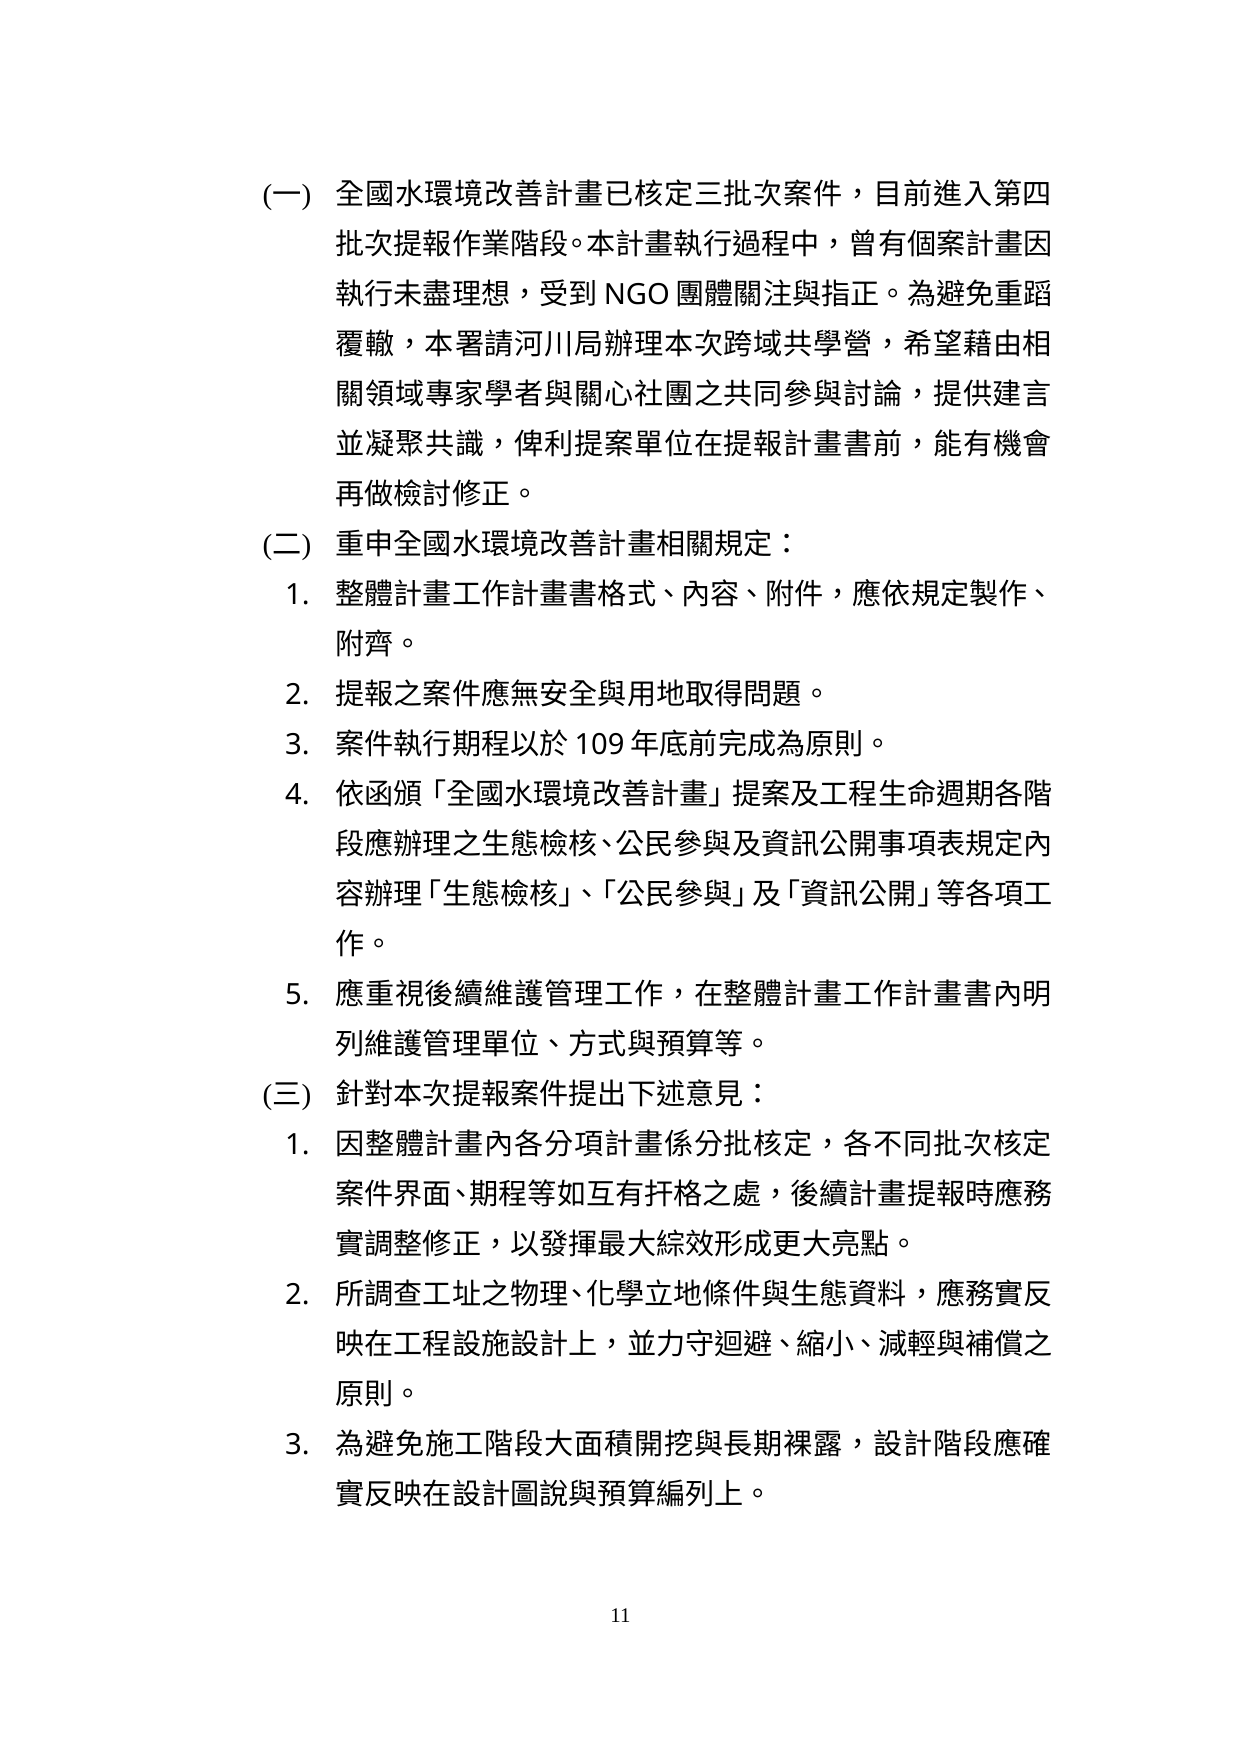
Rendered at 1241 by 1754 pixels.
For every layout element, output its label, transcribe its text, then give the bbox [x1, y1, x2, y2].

list 全國水環境改善計畫已核定三批次案件，目前進入第四批次提報作業階段。本計畫執行過程中，曾有個案計畫因執行未盡理想，受到NGO團體關注與指正。為避免重蹈覆轍，本署請河川局辦理本次跨域共學營，希望藉由相關領域專家學者與關心社團之共同參與討論，提供建言並凝聚共識，俾利提案單位在提報計畫書前，能有機會再做檢討修正。 [262, 164, 1053, 514]
list 針對本次提報案件提出下述意見： [262, 1064, 1053, 1114]
list 所調查工址之物理、化學立地條件與生態資料，應務實反映在工程設施設計上，並力守迴避、縮小、減輕與補償之原則。 [285, 1264, 1053, 1414]
list 提報之案件應無安全與用地取得問題。 [285, 664, 1053, 714]
list 為避免施工階段大面積開挖與長期裸露，設計階段應確實反映在設計圖說與預算編列上。 [285, 1414, 1053, 1514]
list 重申全國水環境改善計畫相關規定： [262, 514, 1053, 564]
list 依函頒「全國水環境改善計畫」提案及工程生命週期各階段應辦理之生態檢核、公民參與及資訊公開事項表規定內容辦理「生態檢核」、「公民參與」及「資訊公開」等各項工作。 [285, 764, 1053, 964]
list 整體計畫工作計畫書格式、內容、附件，應依規定製作、附齊。 [285, 564, 1053, 664]
list 案件執行期程以於109年底前完成為原則。 [285, 714, 1053, 764]
list 因整體計畫內各分項計畫係分批核定，各不同批次核定案件界面、期程等如互有扞格之處，後續計畫提報時應務實調整修正，以發揮最大綜效形成更大亮點。 [285, 1114, 1053, 1264]
list 應重視後續維護管理工作，在整體計畫工作計畫書內明列維護管理單位、方式與預算等。 [285, 964, 1053, 1064]
